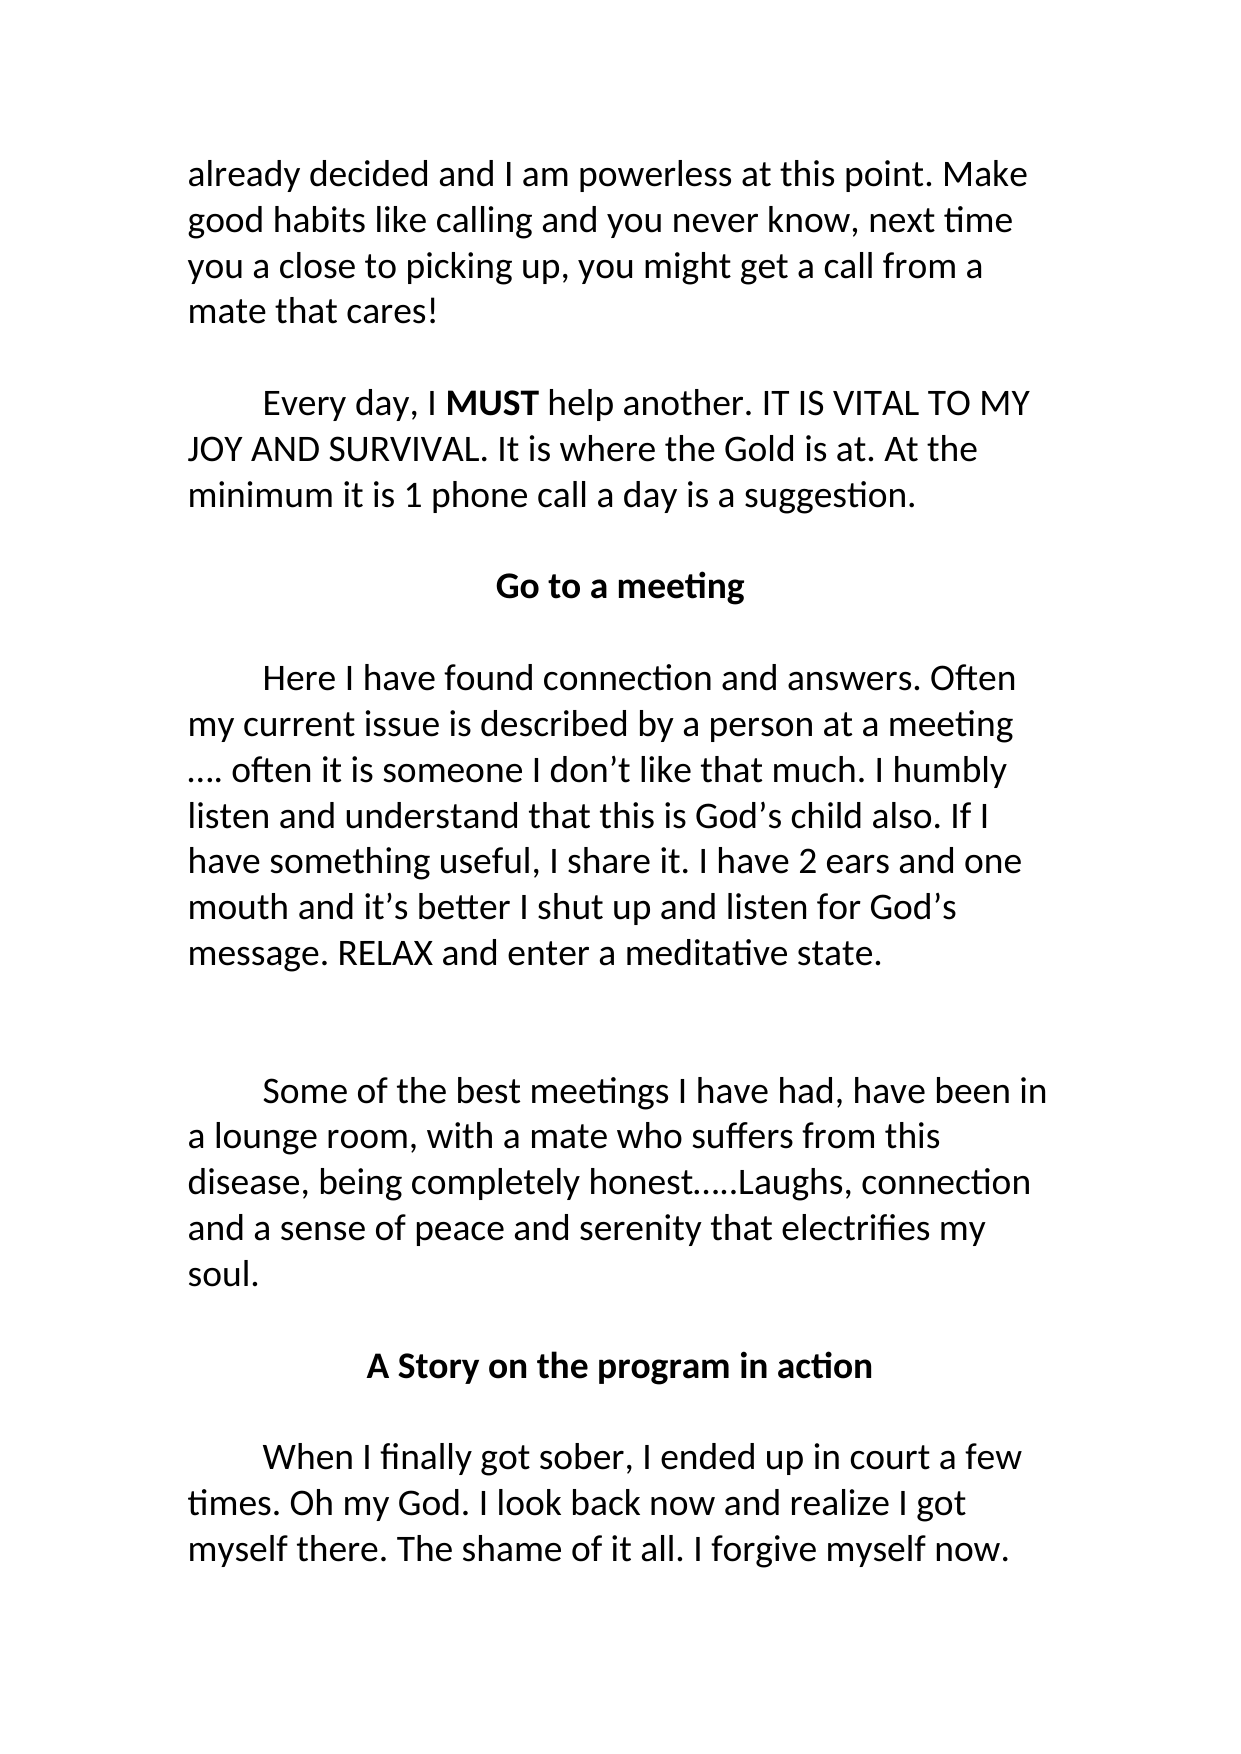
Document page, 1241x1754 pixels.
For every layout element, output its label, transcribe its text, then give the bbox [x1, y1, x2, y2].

text Here I have found connection and answers. Often my current issue is described by a person at a meeting …. often it is someone I don’t like that much. I humbly listen and understand that this is God’s child also. If I have something useful, I share it. I have 2 ears and one mouth and it’s better I shut up and listen for God’s message. RELAX and enter a meditative state. [187, 654, 1053, 975]
text When I finally got sober, I ended up in court a few times. Oh my God. I look back now and realize I got myself there. The shame of it all. I forgive myself now. [187, 1433, 1053, 1571]
text Every day, I MUST help another. IT IS VITAL TO MY JOY AND SURVIVAL. It is where the Gold is at. At the minimum it is 1 phone call a day is a suggestion. [187, 379, 1053, 517]
text A Story on the program in action [187, 1342, 1053, 1387]
text already decided and I am powerless at this point. Make good habits like calling and you never know, next time you a close to picking up, you might get a call from a mate that cares! [187, 150, 1053, 333]
text Some of the best meetings I have had, have been in a lounge room, with a mate who suffers from this disease, being completely honest…..Laughs, connection and a sense of peace and serenity that electrifies my soul. [187, 1067, 1053, 1296]
text Go to a meeting [187, 562, 1053, 608]
